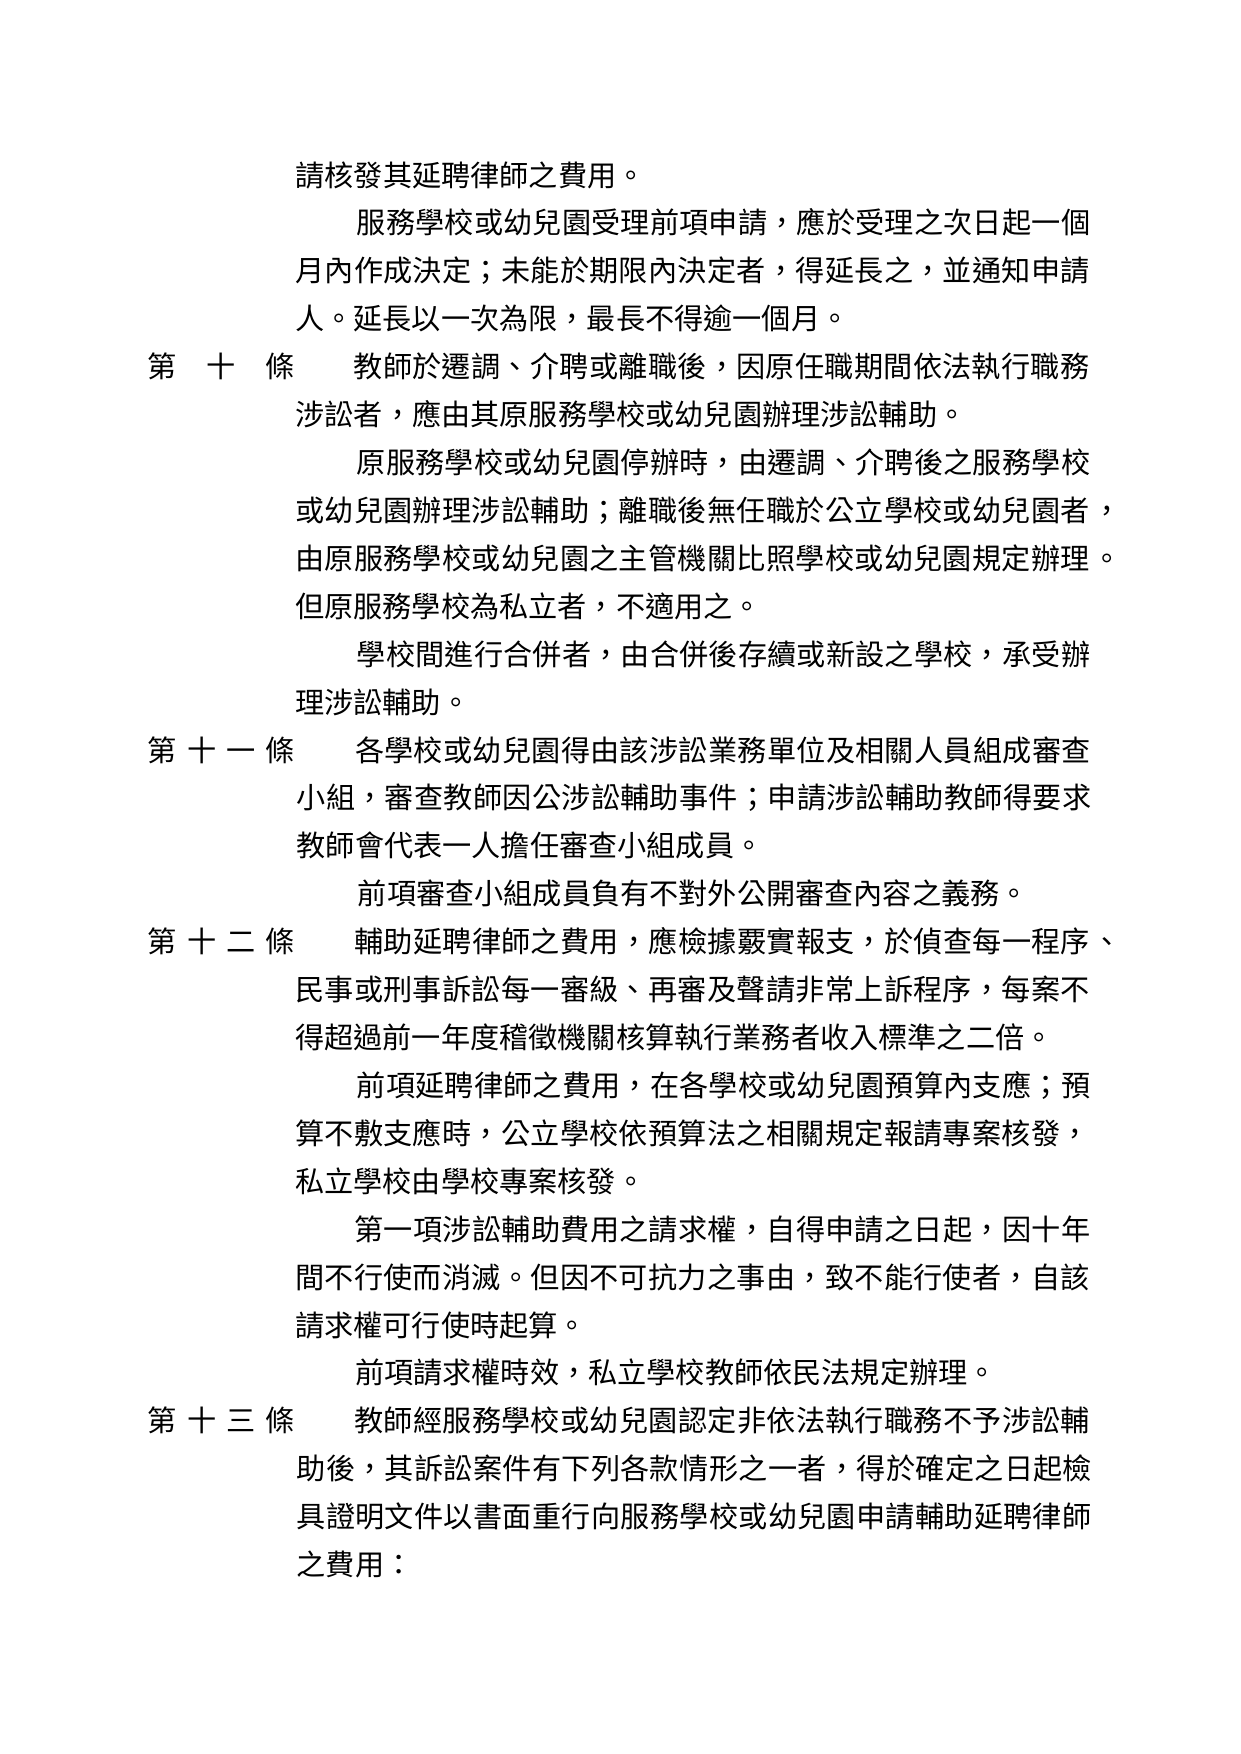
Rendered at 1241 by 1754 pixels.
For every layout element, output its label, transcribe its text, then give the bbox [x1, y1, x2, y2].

text 前項延聘律師之費用，在各學校或幼兒園預算內支應；預算不敷支應時，公立學校依預算法之相關規定報請專案核發，私立學校由學校專案核發。 [295, 1058, 1092, 1202]
text 第十一條 各學校或幼兒園得由該涉訟業務單位及相關人員組成審查小組，審查教師因公涉訟輔助事件；申請涉訟輔助教師得要求教師會代表一人擔任審查小組成員。 [148, 723, 1092, 866]
text 第十三條 教師經服務學校或幼兒園認定非依法執行職務不予涉訟輔助後，其訴訟案件有下列各款情形之一者，得於確定之日起檢具證明文件以書面重行向服務學校或幼兒園申請輔助延聘律師之費用： [148, 1393, 1092, 1585]
text 請核發其延聘律師之費用。 [148, 148, 1092, 196]
text 第十條 教師於遷調、介聘或離職後，因原任職期間依法執行職務涉訟者，應由其原服務學校或幼兒園辦理涉訟輔助。 [148, 339, 1092, 435]
text 第一項涉訟輔助費用之請求權，自得申請之日起，因十年間不行使而消滅。但因不可抗力之事由，致不能行使者，自該請求權可行使時起算。 [295, 1202, 1092, 1346]
text 學校間進行合併者，由合併後存續或新設之學校，承受辦理涉訟輔助。 [295, 627, 1092, 723]
text 前項審查小組成員負有不對外公開審查內容之義務。 [177, 866, 1092, 914]
text 前項請求權時效，私立學校教師依民法規定辦理。 [295, 1346, 1092, 1393]
text 第十二條 輔助延聘律師之費用，應檢據覈實報支，於偵查每一程序、民事或刑事訴訟每一審級、再審及聲請非常上訴程序，每案不得超過前一年度稽徵機關核算執行業務者收入標準之二倍。 [148, 914, 1092, 1058]
text 服務學校或幼兒園受理前項申請，應於受理之次日起一個月內作成決定；未能於期限內決定者，得延長之，並通知申請人。延長以一次為限，最長不得逾一個月。 [295, 196, 1092, 339]
text 原服務學校或幼兒園停辦時，由遷調、介聘後之服務學校或幼兒園辦理涉訟輔助；離職後無任職於公立學校或幼兒園者，由原服務學校或幼兒園之主管機關比照學校或幼兒園規定辦理。但原服務學校為私立者，不適用之。 [295, 435, 1092, 627]
